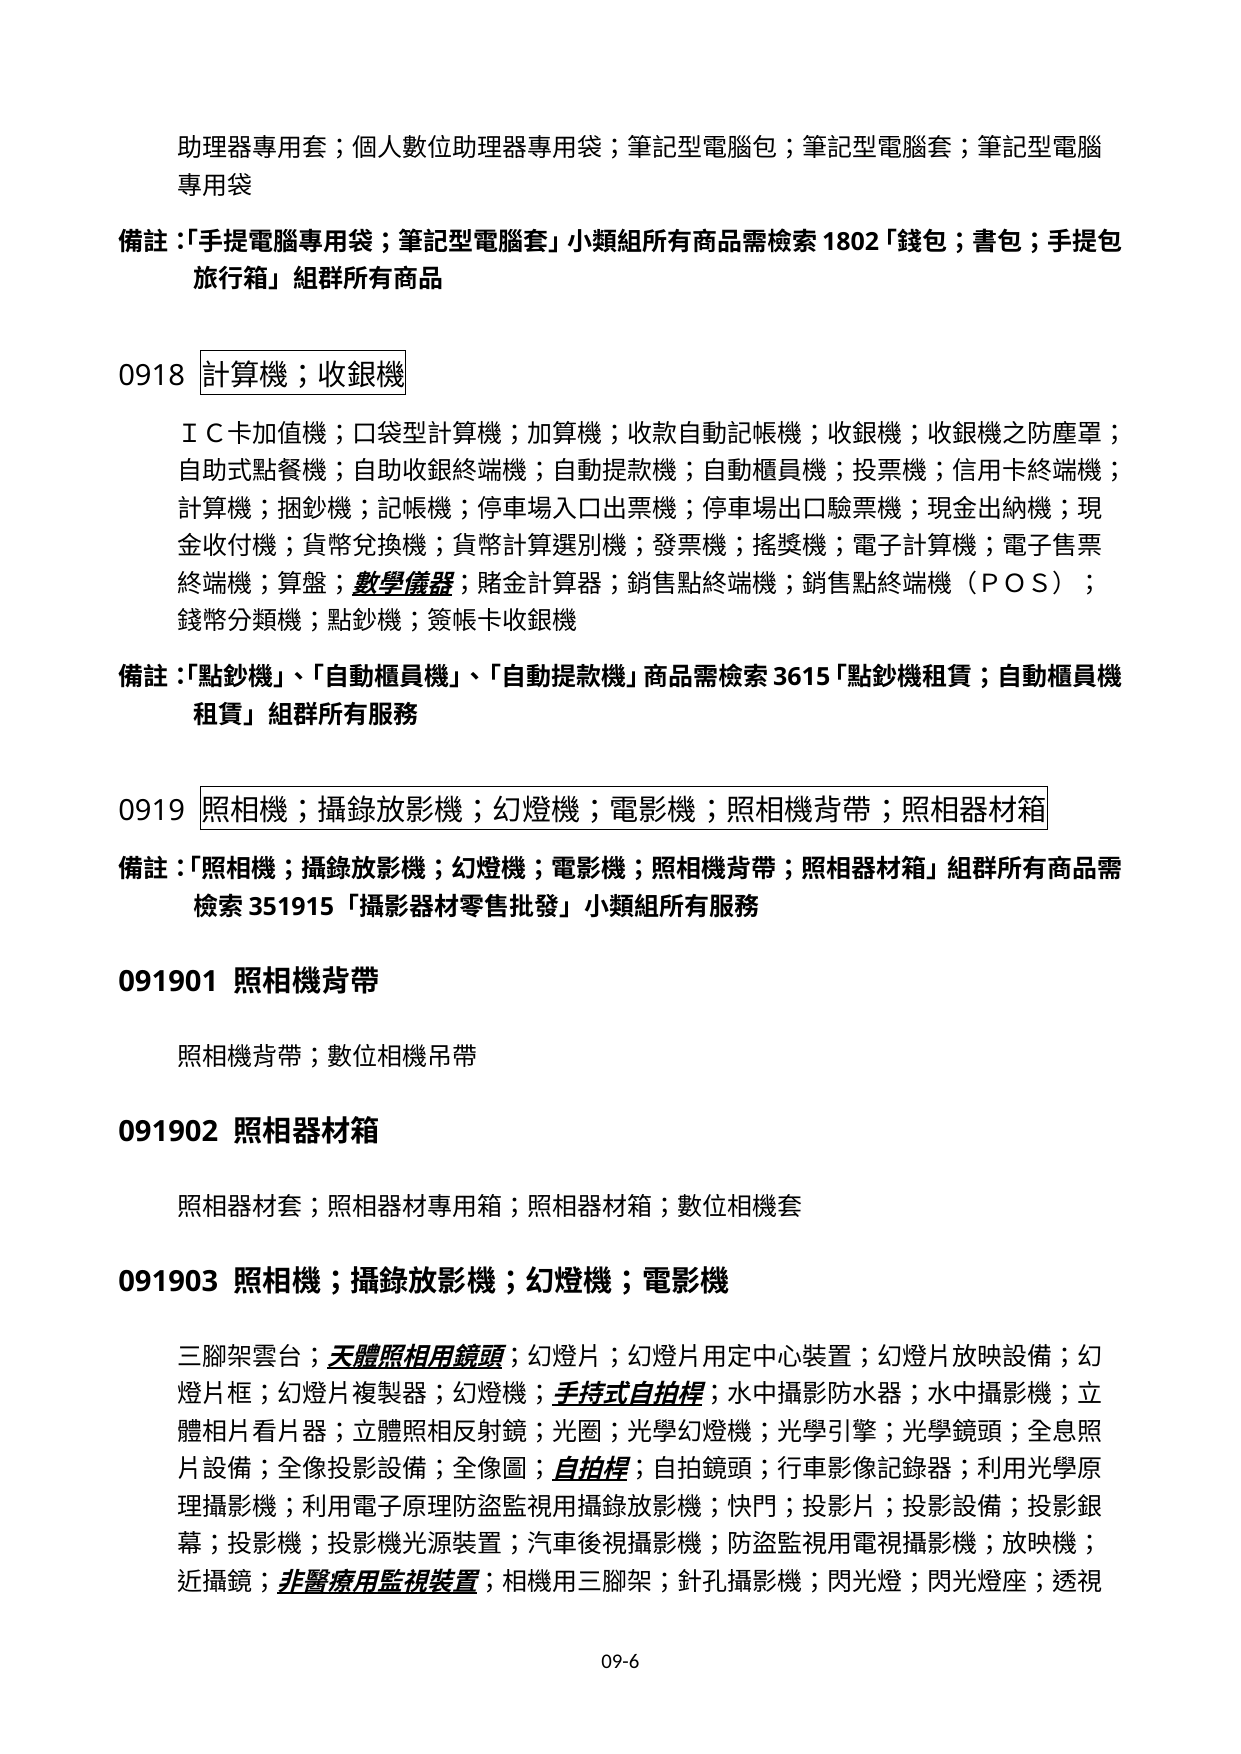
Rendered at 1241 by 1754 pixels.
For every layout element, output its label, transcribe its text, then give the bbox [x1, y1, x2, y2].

text 備註：「手提電腦專用袋；筆記型電腦套」小類組所有商品需檢索1802「錢包；書包；手提包；旅行箱」組群所有商品 [118, 221, 1122, 296]
text 三腳架雲台；天體照相用鏡頭；幻燈片；幻燈片用定中心裝置；幻燈片放映設備；幻燈片框；幻燈片複製器；幻燈機；手持式自拍桿；水中攝影防水器；水中攝影機；立體相片看片器；立體照相反射鏡；光圈；光學幻燈機；光學引擎；光學鏡頭；全息照片設備；全像投影設備；全像圖；自拍桿；自拍鏡頭；行車影像記錄器；利用光學原理攝影機；利用電子原理防盜監視用攝錄放影機；快門；投影片；投影設備；投影銀幕；投影機；投影機光源裝置；汽車後視攝影機；防盜監視用電視攝影機；放映機；近攝鏡；非醫療用監視裝置；相機用三腳架；針孔攝影機；閃光燈；閃光燈座；透視幻燈片用燈箱；智慧手機自拍補光燈；智慧手機閃光燈；微縮影機；照片上光機；照片快速放大沖洗機；照片沖洗機；照片拷貝機；照片曬印上光設備；照片曬印乾燥設備；照相用乾燥架；照相感光器；照相製版用網屏；照相製版裝置；照相器材；照相器材腳架；照相機；照相機定時自拍器；照相機曝光計；照相機曝光測距器；電視攝錄放影機；電影拷貝機；電影機；電影攝影機；實物幻燈機；監控器；監視器；網路攝影機；銀幕；影片剪輯裝置；影像投影機；數位式攝影機；數位相機；數位相機穩定器；數位攝影機；熱成像攝影機；膠片切割設備；縮微影片全自動檢索機；縮微攝影沖洗機；縮影片；縮影片閱讀機；濾色鏡；鏡頭盒；鏡頭罩；鏡頭遮光罩；攝像機；攝影加倍鏡頭；攝影用快門速度調整裝置；攝影用快門開關；攝影用沖洗盤；攝影用取景器；攝影用放大設備；攝影用閃光燈泡；攝影用測速裝置；攝影用紫外線濾光鏡；攝影用暗房；攝影用暗房燈；攝影用暗板托架；攝影用膠卷捲軸；攝影用濾乾器；攝影用濾鏡；攝影架；攝影器材；攝影機；攝影機用動態捕捉支架；攝錄放影機；攝錄放影機專用附燈；攝錄影機；顯微照相機 [177, 1335, 1122, 1598]
text 0919 [118, 787, 200, 829]
text 照相器材套；照相器材專用箱；照相器材箱；數位相機套 [177, 1185, 1122, 1223]
text 備註：「點鈔機」、「自動櫃員機」、「自動提款機」商品需檢索3615「點鈔機租賃；自動櫃員機租賃」組群所有服務 [118, 656, 1122, 731]
text 0918 [118, 352, 200, 394]
text 091903 照相機；攝錄放影機；幻燈機；電影機 [118, 1242, 1122, 1317]
text 照相機；攝錄放影機；幻燈機；電影機；照相機背帶；照相器材箱 [201, 787, 1047, 829]
text 備註：「照相機；攝錄放影機；幻燈機；電影機；照相機背帶；照相器材箱」組群所有商品需檢索351915「攝影器材零售批發」小類組所有服務 [118, 848, 1122, 923]
text 計算機；收銀機 [201, 352, 405, 394]
text [406, 352, 1122, 394]
text 091902 照相器材箱 [118, 1092, 1122, 1167]
text 091901 照相機背帶 [118, 942, 1122, 1017]
text 助理器專用套；個人數位助理器專用袋；筆記型電腦包；筆記型電腦套；筆記型電腦專用袋 [177, 127, 1122, 202]
text 照相機背帶；數位相機吊帶 [177, 1035, 1122, 1073]
text ＩＣ卡加值機；口袋型計算機；加算機；收款自動記帳機；收銀機；收銀機之防塵罩；自助式點餐機；自助收銀終端機；自動提款機；自動櫃員機；投票機；信用卡終端機；計算機；捆鈔機；記帳機；停車場入口出票機；停車場出口驗票機；現金出納機；現金收付機；貨幣兌換機；貨幣計算選別機；發票機；搖獎機；電子計算機；電子售票終端機；算盤；數學儀器；賭金計算器；銷售點終端機；銷售點終端機（ＰＯＳ）；錢幣分類機；點鈔機；簽帳卡收銀機 [177, 412, 1122, 637]
text [1048, 787, 1122, 829]
